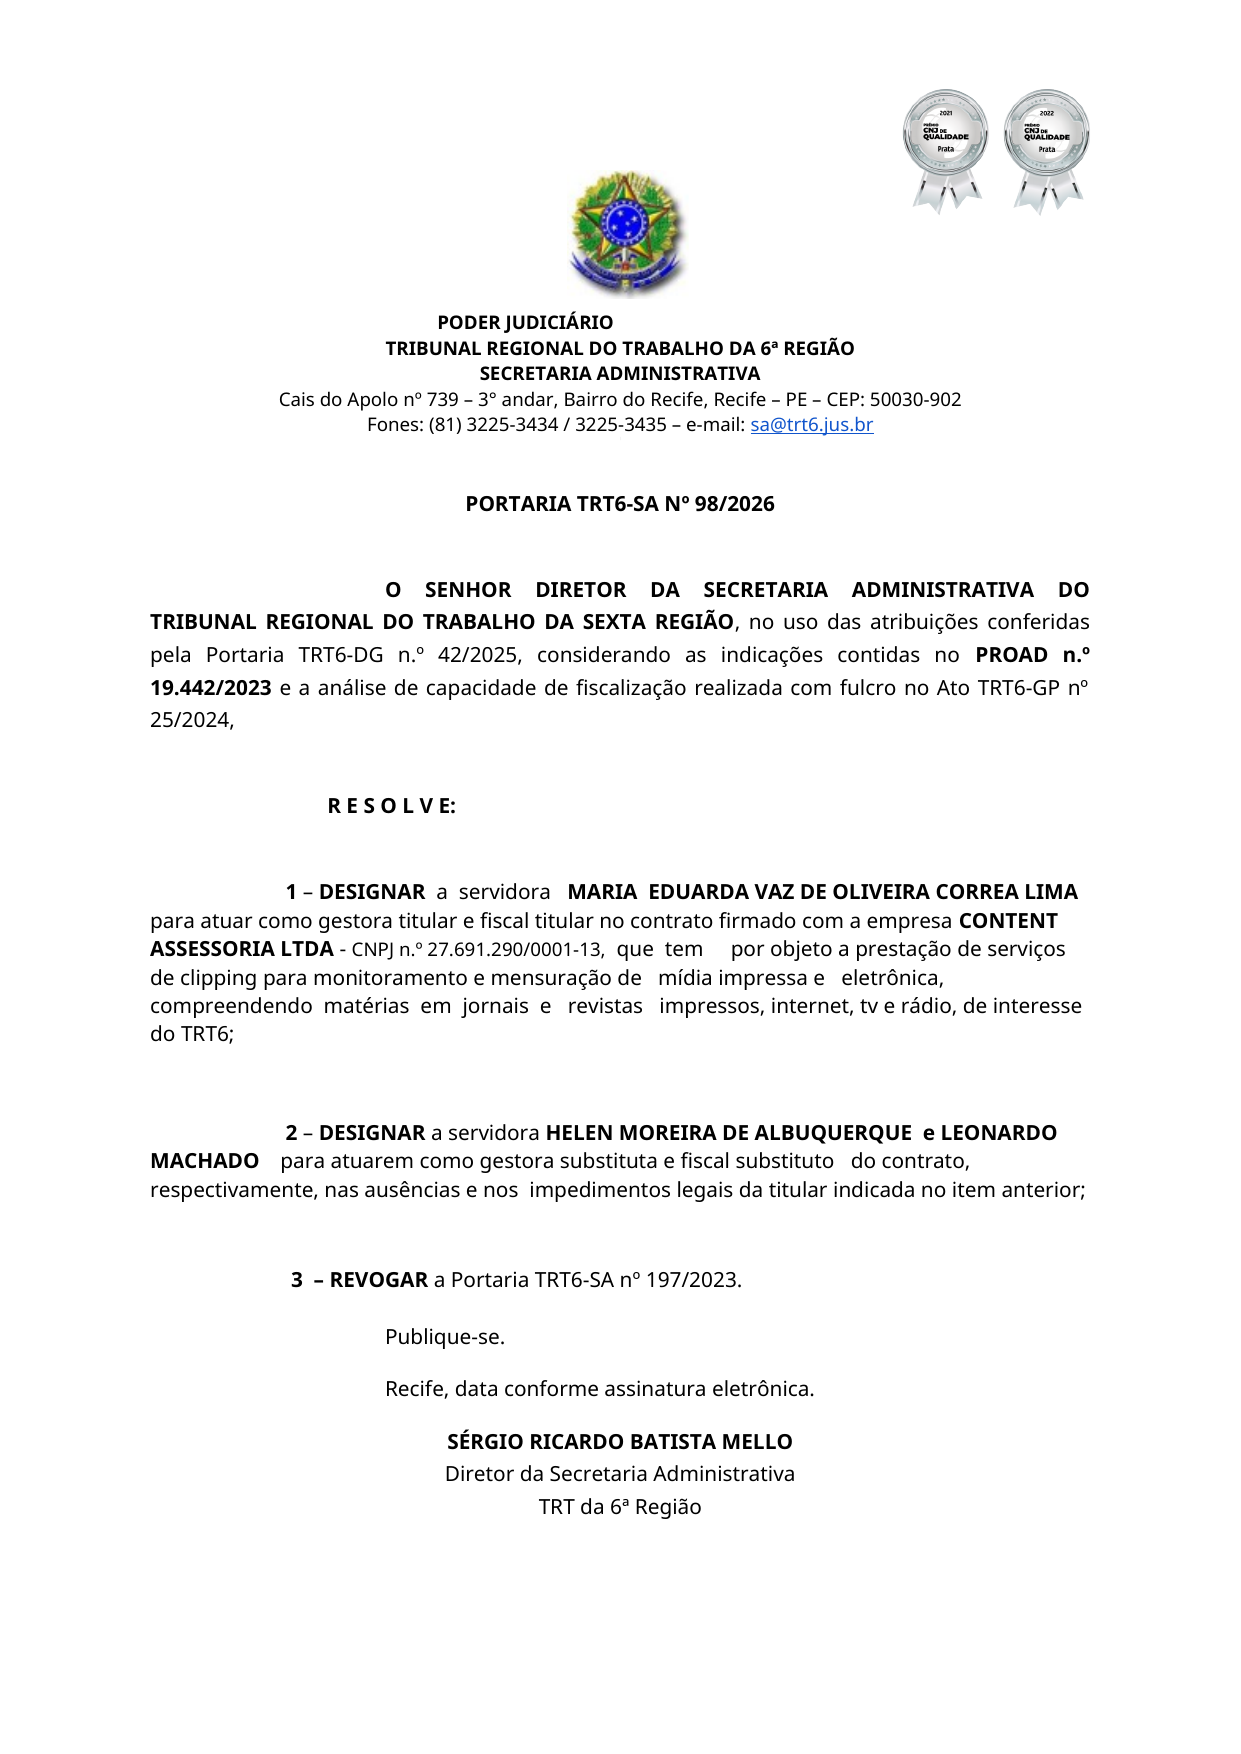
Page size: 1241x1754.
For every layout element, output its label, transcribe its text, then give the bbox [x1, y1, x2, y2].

text Recife, data conforme assinatura eletrônica. [150, 1374, 1090, 1403]
text PORTARIA TRT6-SA Nº 98/2026 [150, 489, 1090, 517]
text Diretor da Secretaria Administrativa [150, 1459, 1090, 1488]
text SÉRGIO RICARDO BATISTA MELLO [150, 1427, 1090, 1455]
text O SENHOR DIRETOR DA SECRETARIA ADMINISTRATIVA DO TRIBUNAL REGIONAL DO TRABALHO DA SEXTA REGIÃO, no uso das atribuições conferidas pela Portaria TRT6-DG n.º 42/2025, considerando as indicações contidas no PROAD n.º 19.442/2023 e a análise de capacidade de fiscalização realizada com fulcro no Ato TRT6-GP nº 25/2024, [150, 575, 1090, 734]
text 1 – DESIGNAR a servidora MARIA EDUARDA VAZ DE OLIVEIRA CORREA LIMA para atuar como gestora titular e fiscal titular no contrato firmado com a empresa CONTENT ASSESSORIA LTDA - CNPJ n.º 27.691.290/0001-13, que tem por objeto a prestação de serviços de clipping para monitoramento e mensuração de mídia impressa e eletrônica, compreendendo matérias em jornais e revistas impressos, internet, tv e rádio, de interesse do TRT6; [150, 877, 1090, 1048]
text 3 – REVOGAR a Portaria TRT6-SA nº 197/2023. [150, 1265, 1090, 1293]
text TRT da 6ª Região [150, 1492, 1090, 1520]
text Publique-se. [150, 1322, 1090, 1350]
text R E S O L V E: [150, 791, 1090, 820]
picture [883, 89, 1091, 217]
picture [567, 170, 689, 299]
text 2 – DESIGNAR a servidora HELEN MOREIRA DE ALBUQUERQUE e LEONARDO MACHADO para atuarem como gestora substituta e fiscal substituto do contrato, respectivamente, nas ausências e nos impedimentos legais da titular indicada no item anterior; [150, 1118, 1090, 1203]
